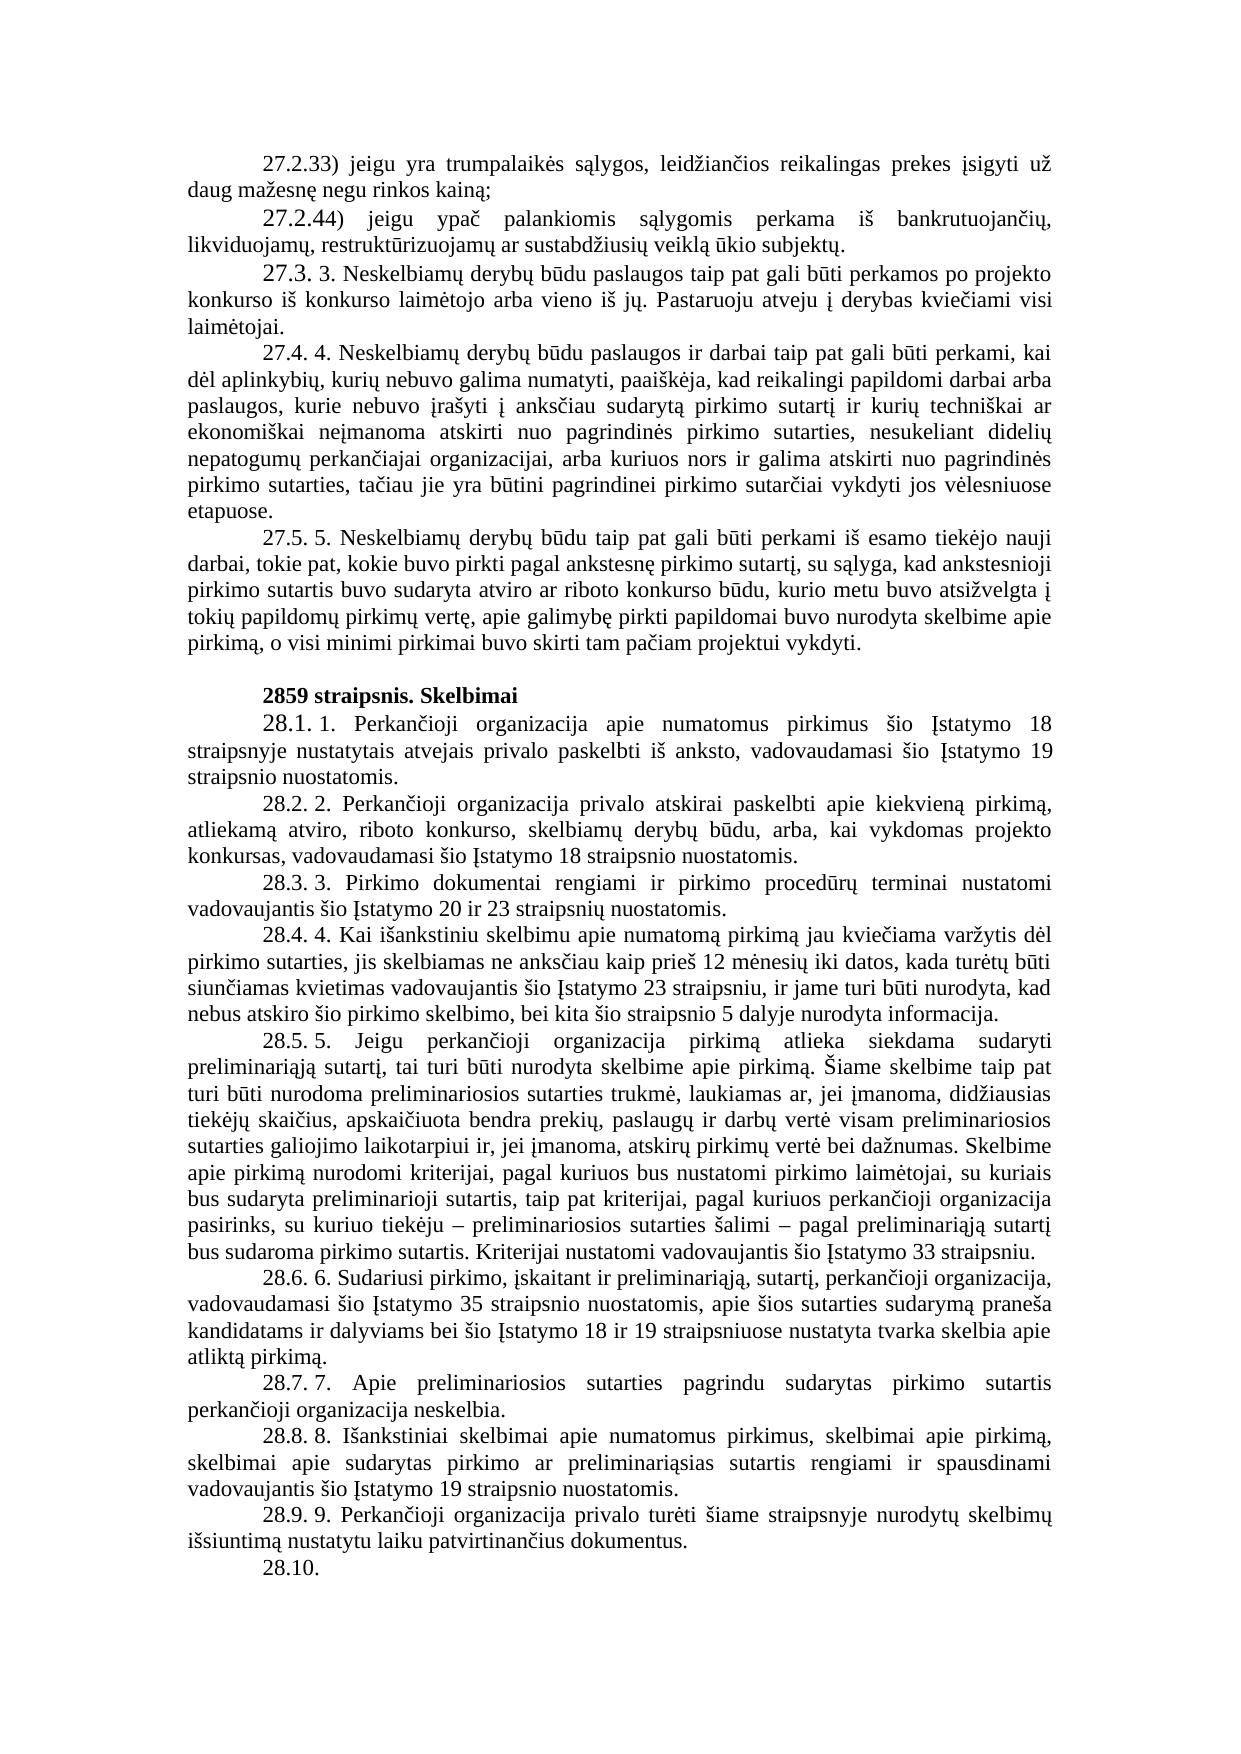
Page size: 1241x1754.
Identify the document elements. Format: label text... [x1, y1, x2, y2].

subtitle 3. Pirkimo dokumentai rengiami ir pirkimo procedūrų terminai nustatomi vadovaujantis šio Įstatymo 20 ir 23 straipsnių nuostatomis. [187, 869, 1053, 921]
subtitle 5. Neskelbiamų derybų būdu taip pat gali būti perkami iš esamo tiekėjo nauji darbai, tokie pat, kokie buvo pirkti pagal ankstesnę pirkimo sutartį, su sąlyga, kad ankstesnioji pirkimo sutartis buvo sudaryta atviro ar riboto konkurso būdu, kurio metu buvo atsižvelgta į tokių papildomų pirkimų vertę, apie galimybę pirkti papildomai buvo nurodyta skelbime apie pirkimą, o visi minimi pirkimai buvo skirti tam pačiam projektui vykdyti. [187, 524, 1053, 656]
subtitle 3. Neskelbiamų derybų būdu paslaugos taip pat gali būti perkamos po projekto konkurso iš konkurso laimėtojo arba vieno iš jų. Pastaruoju atveju į derybas kviečiami visi laimėtojai. [187, 258, 1053, 339]
subtitle 9. Perkančioji organizacija privalo turėti šiame straipsnyje nurodytų skelbimų išsiuntimą nustatytu laiku patvirtinančius dokumentus. [187, 1501, 1053, 1554]
subtitle 3) jeigu yra trumpalaikės sąlygos, leidžiančios reikalingas prekes įsigyti už daug mažesnę negu rinkos kainą; [187, 150, 1053, 203]
subtitle 4) jeigu ypač palankiomis sąlygomis perkama iš bankrutuojančių, likviduojamų, restruktūrizuojamų ar sustabdžiusių veiklą ūkio subjektų. [187, 203, 1053, 258]
subtitle 5. Jeigu perkančioji organizacija pirkimą atlieka siekdama sudaryti preliminariąją sutartį, tai turi būti nurodyta skelbime apie pirkimą. Šiame skelbime taip pat turi būti nurodoma preliminariosios sutarties trukmė, laukiamas ar, jei įmanoma, didžiausias tiekėjų skaičius, apskaičiuota bendra prekių, paslaugų ir darbų vertė visam preliminariosios sutarties galiojimo laikotarpiui ir, jei įmanoma, atskirų pirkimų vertė bei dažnumas. Skelbime apie pirkimą nurodomi kriterijai, pagal kuriuos bus nustatomi pirkimo laimėtojai, su kuriais bus sudaryta preliminarioji sutartis, taip pat kriterijai, pagal kuriuos perkančioji organizacija pasirinks, su kuriuo tiekėju – preliminariosios sutarties šalimi – pagal preliminariąją sutartį bus sudaroma pirkimo sutartis. Kriterijai nustatomi vadovaujantis šio Įstatymo 33 straipsniu. [187, 1027, 1053, 1264]
subtitle 4. Neskelbiamų derybų būdu paslaugos ir darbai taip pat gali būti perkami, kai dėl aplinkybių, kurių nebuvo galima numatyti, paaiškėja, kad reikalingi papildomi darbai arba paslaugos, kurie nebuvo įrašyti į anksčiau sudarytą pirkimo sutartį ir kurių techniškai ar ekonomiškai neįmanoma atskirti nuo pagrindinės pirkimo sutarties, nesukeliant didelių nepatogumų perkančiajai organizacijai, arba kuriuos nors ir galima atskirti nuo pagrindinės pirkimo sutarties, tačiau jie yra būtini pagrindinei pirkimo sutarčiai vykdyti jos vėlesniuose etapuose. [187, 339, 1053, 524]
subtitle 1. Perkančioji organizacija apie numatomus pirkimus šio Įstatymo 18 straipsnyje nustatytais atvejais privalo paskelbti iš anksto, vadovaudamasi šio Įstatymo 19 straipsnio nuostatomis. [187, 708, 1053, 790]
subtitle 8. Išankstiniai skelbimai apie numatomus pirkimus, skelbimai apie pirkimą, skelbimai apie sudarytas pirkimo ar preliminariąsias sutartis rengiami ir spausdinami vadovaujantis šio Įstatymo 19 straipsnio nuostatomis. [187, 1422, 1053, 1501]
subtitle 7. Apie preliminariosios sutarties pagrindu sudarytas pirkimo sutartis perkančioji organizacija neskelbia. [187, 1369, 1053, 1422]
subtitle 6. Sudariusi pirkimo, įskaitant ir preliminariąją, sutartį, perkančioji organizacija, vadovaudamasi šio Įstatymo 35 straipsnio nuostatomis, apie šios sutarties sudarymą praneša kandidatams ir dalyviams bei šio Įstatymo 18 ir 19 straipsniuose nustatyta tvarka skelbia apie atliktą pirkimą. [187, 1264, 1053, 1369]
subtitle 2. Perkančioji organizacija privalo atskirai paskelbti apie kiekvieną pirkimą, atliekamą atviro, riboto konkurso, skelbiamų derybų būdu, arba, kai vykdomas projekto konkursas, vadovaudamasi šio Įstatymo 18 straipsnio nuostatomis. [187, 790, 1053, 869]
subtitle 4. Kai išankstiniu skelbimu apie numatomą pirkimą jau kviečiama varžytis dėl pirkimo sutarties, jis skelbiamas ne anksčiau kaip prieš 12 mėnesių iki datos, kada turėtų būti siunčiamas kvietimas vadovaujantis šio Įstatymo 23 straipsniu, ir jame turi būti nurodyta, kad nebus atskiro šio pirkimo skelbimo, bei kita šio straipsnio 5 dalyje nurodyta informacija. [187, 921, 1053, 1027]
subtitle 59 straipsnis. Skelbimai [187, 682, 1053, 708]
